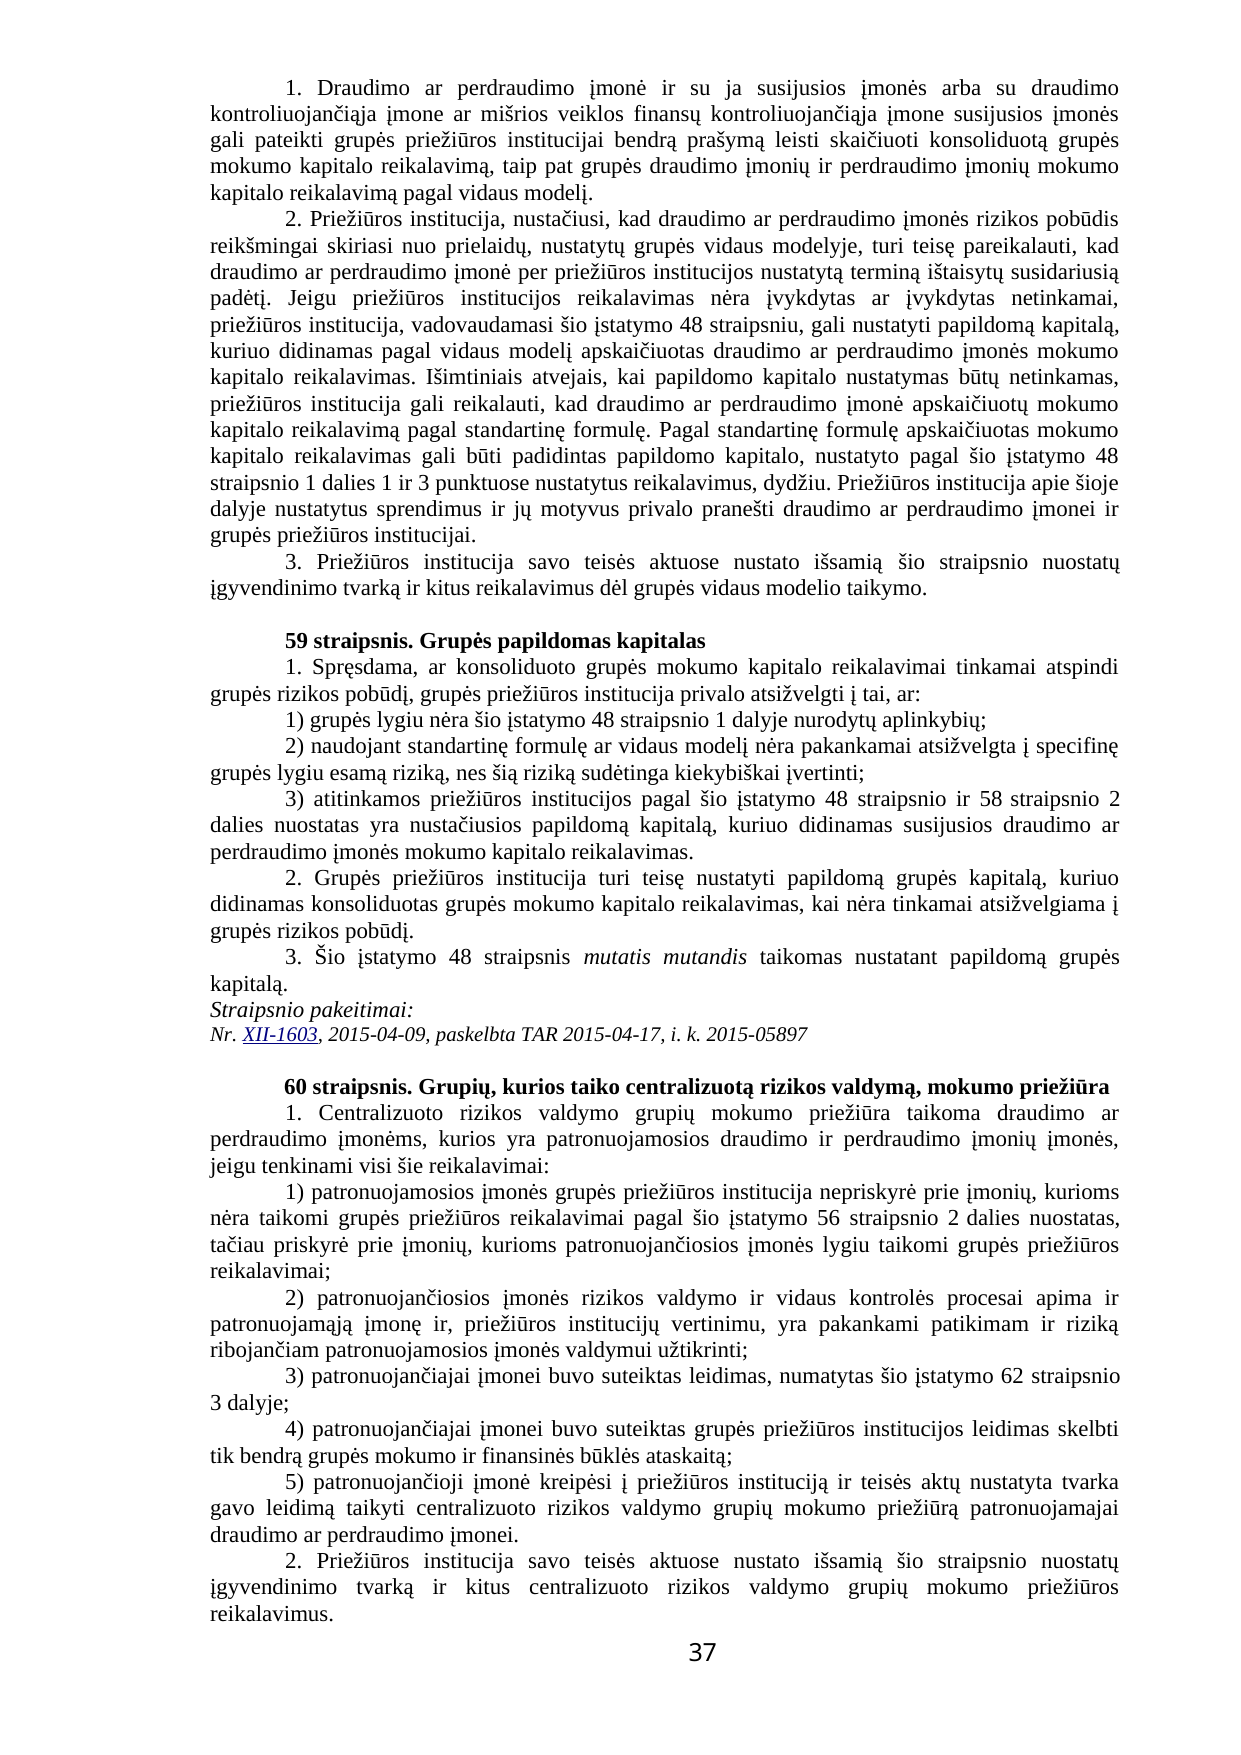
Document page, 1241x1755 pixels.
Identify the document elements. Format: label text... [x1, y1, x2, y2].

text 2. Priežiūros institucija savo teisės aktuose nustato išsamią šio straipsnio nuostatų įgyvendinimo tvarką ir kitus centralizuoto rizikos valdymo grupių mokumo priežiūros reikalavimus. [210, 1547, 1120, 1626]
text 2. Grupės priežiūros institucija turi teisę nustatyti papildomą grupės kapitalą, kuriuo didinamas konsoliduotas grupės mokumo kapitalo reikalavimas, kai nėra tinkamai atsižvelgiama į grupės rizikos pobūdį. [210, 864, 1120, 943]
text 3. Šio įstatymo 48 straipsnis mutatis mutandis taikomas nustatant papildomą grupės kapitalą. [210, 943, 1120, 996]
text 2. Priežiūros institucija, nustačiusi, kad draudimo ar perdraudimo įmonės rizikos pobūdis reikšmingai skiriasi nuo prielaidų, nustatytų grupės vidaus modelyje, turi teisę pareikalauti, kad draudimo ar perdraudimo įmonė per priežiūros institucijos nustatytą terminą ištaisytų susidariusią padėtį. Jeigu priežiūros institucijos reikalavimas nėra įvykdytas ar įvykdytas netinkamai, priežiūros institucija, vadovaudamasi šio įstatymo 48 straipsniu, gali nustatyti papildomą kapitalą, kuriuo didinamas pagal vidaus modelį apskaičiuotas draudimo ar perdraudimo įmonės mokumo kapitalo reikalavimas. Išimtiniais atvejais, kai papildomo kapitalo nustatymas būtų netinkamas, priežiūros institucija gali reikalauti, kad draudimo ar perdraudimo įmonė apskaičiuotų mokumo kapitalo reikalavimą pagal standartinę formulę. Pagal standartinę formulę apskaičiuotas mokumo kapitalo reikalavimas gali būti padidintas papildomo kapitalo, nustatyto pagal šio įstatymo 48 straipsnio 1 dalies 1 ir 3 punktuose nustatytus reikalavimus, dydžiu. Priežiūros institucija apie šioje dalyje nustatytus sprendimus ir jų motyvus privalo pranešti draudimo ar perdraudimo įmonei ir grupės priežiūros institucijai. [210, 205, 1120, 548]
text 1) patronuojamosios įmonės grupės priežiūros institucija nepriskyrė prie įmonių, kurioms nėra taikomi grupės priežiūros reikalavimai pagal šio įstatymo 56 straipsnio 2 dalies nuostatas, tačiau priskyrė prie įmonių, kurioms patronuojančiosios įmonės lygiu taikomi grupės priežiūros reikalavimai; [210, 1178, 1120, 1283]
text 1) grupės lygiu nėra šio įstatymo 48 straipsnio 1 dalyje nurodytų aplinkybių; [210, 706, 1120, 732]
text 2) naudojant standartinę formulę ar vidaus modelį nėra pakankamai atsižvelgta į specifinę grupės lygiu esamą riziką, nes šią riziką sudėtinga kiekybiškai įvertinti; [210, 732, 1120, 785]
text 5) patronuojančioji įmonė kreipėsi į priežiūros instituciją ir teisės aktų nustatyta tvarka gavo leidimą taikyti centralizuoto rizikos valdymo grupių mokumo priežiūrą patronuojamajai draudimo ar perdraudimo įmonei. [210, 1468, 1120, 1547]
text 1. Draudimo ar perdraudimo įmonė ir su ja susijusios įmonės arba su draudimo kontroliuojančiąja įmone ar mišrios veiklos finansų kontroliuojančiąja įmone susijusios įmonės gali pateikti grupės priežiūros institucijai bendrą prašymą leisti skaičiuoti konsoliduotą grupės mokumo kapitalo reikalavimą, taip pat grupės draudimo įmonių ir perdraudimo įmonių mokumo kapitalo reikalavimą pagal vidaus modelį. [210, 73, 1120, 205]
text 59 straipsnis. Grupės papildomas kapitalas [210, 627, 1120, 653]
text 4) patronuojančiajai įmonei buvo suteiktas grupės priežiūros institucijos leidimas skelbti tik bendrą grupės mokumo ir finansinės būklės ataskaitą; [210, 1415, 1120, 1468]
text 1. Centralizuoto rizikos valdymo grupių mokumo priežiūra taikoma draudimo ar perdraudimo įmonėms, kurios yra patronuojamosios draudimo ir perdraudimo įmonių įmonės, jeigu tenkinami visi šie reikalavimai: [210, 1099, 1120, 1178]
text 3) patronuojančiajai įmonei buvo suteiktas leidimas, numatytas šio įstatymo 62 straipsnio 3 dalyje; [210, 1363, 1120, 1415]
text 60 straipsnis. Grupių, kurios taiko centralizuotą rizikos valdymą, mokumo priežiūra [284, 1073, 1120, 1099]
text Straipsnio pakeitimai: [210, 996, 1120, 1022]
text 3. Priežiūros institucija savo teisės aktuose nustato išsamią šio straipsnio nuostatų įgyvendinimo tvarką ir kitus reikalavimus dėl grupės vidaus modelio taikymo. [210, 548, 1120, 601]
text 2) patronuojančiosios įmonės rizikos valdymo ir vidaus kontrolės procesai apima ir patronuojamąją įmonę ir, priežiūros institucijų vertinimu, yra pakankami patikimam ir riziką ribojančiam patronuojamosios įmonės valdymui užtikrinti; [210, 1283, 1120, 1363]
text 3) atitinkamos priežiūros institucijos pagal šio įstatymo 48 straipsnio ir 58 straipsnio 2 dalies nuostatas yra nustačiusios papildomą kapitalą, kuriuo didinamas susijusios draudimo ar perdraudimo įmonės mokumo kapitalo reikalavimas. [210, 785, 1120, 864]
text Nr. XII-1603, 2015-04-09, paskelbta TAR 2015-04-17, i. k. 2015-05897 [210, 1022, 1120, 1046]
text 1. Spręsdama, ar konsoliduoto grupės mokumo kapitalo reikalavimai tinkamai atspindi grupės rizikos pobūdį, grupės priežiūros institucija privalo atsižvelgti į tai, ar: [210, 653, 1120, 706]
